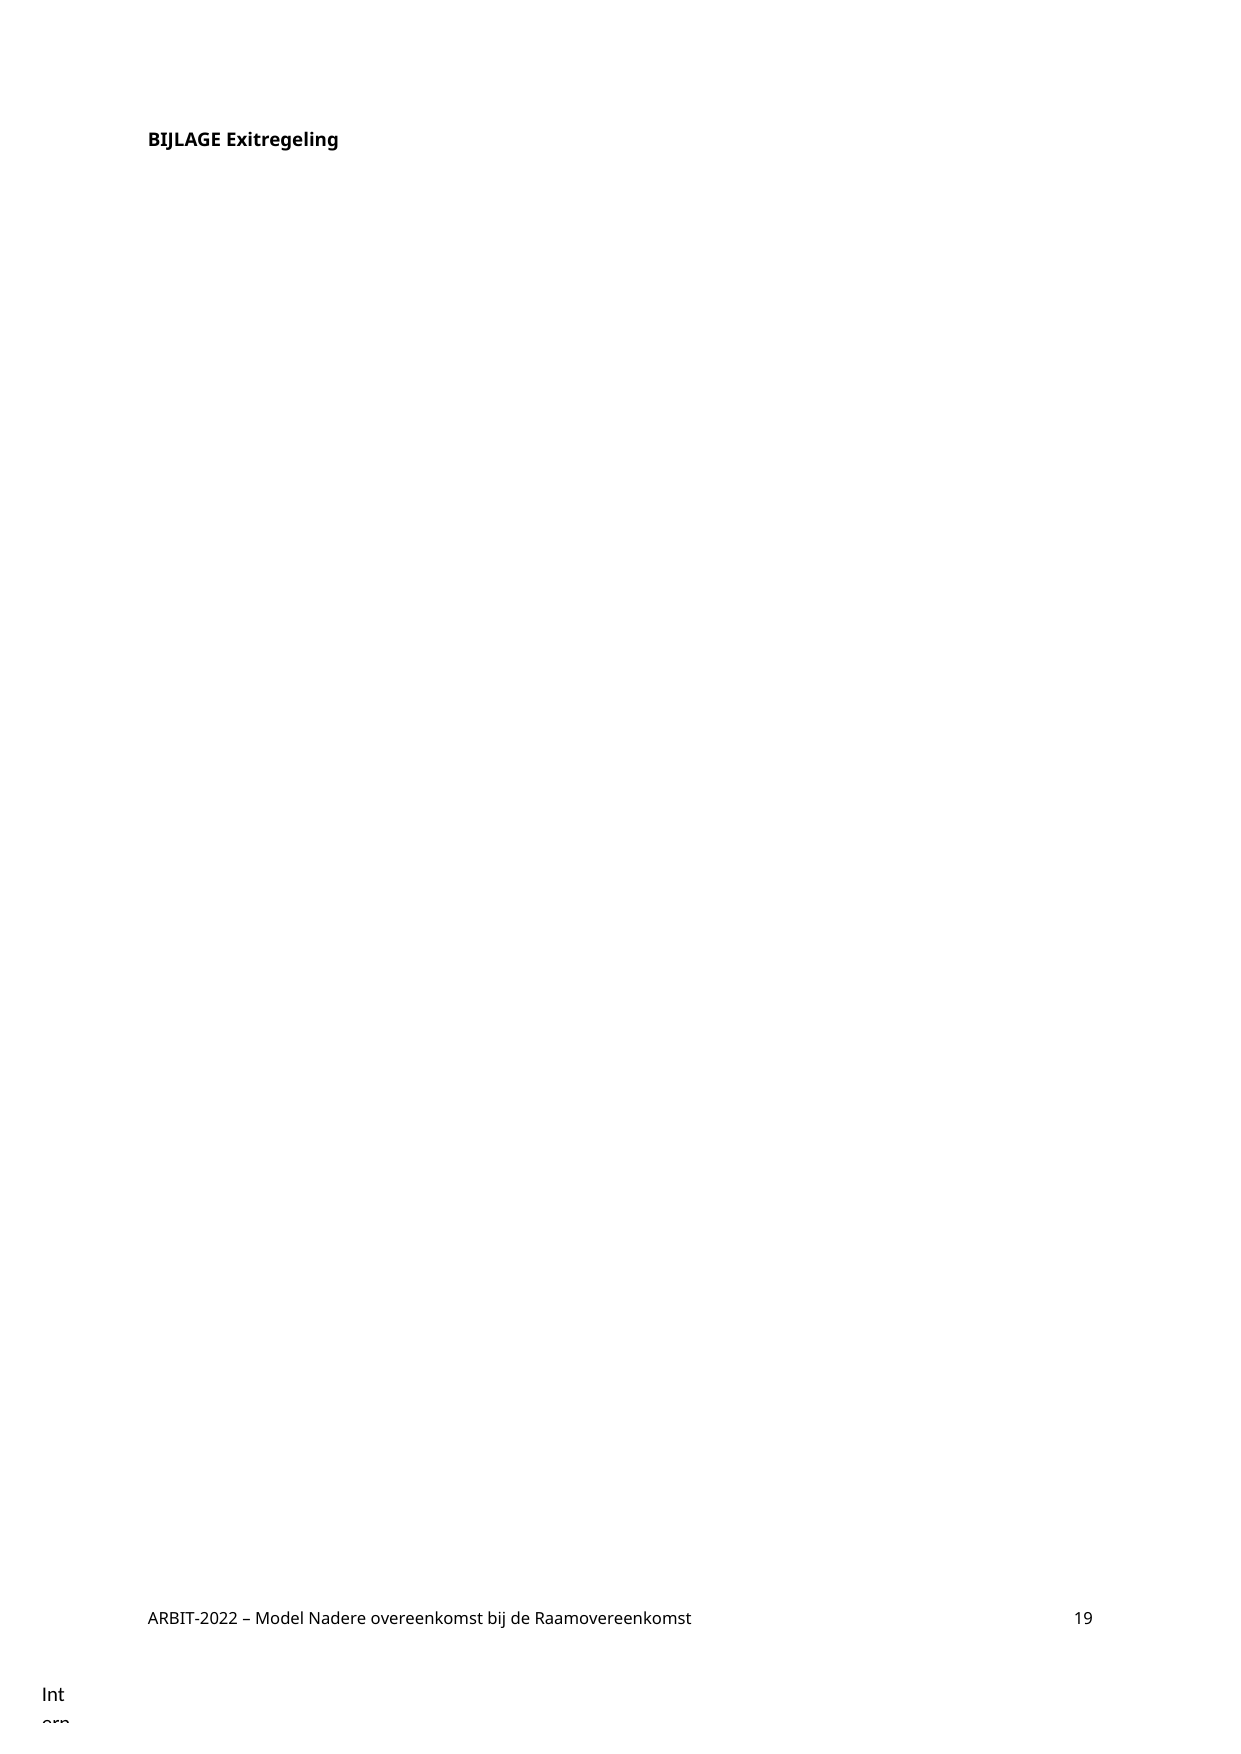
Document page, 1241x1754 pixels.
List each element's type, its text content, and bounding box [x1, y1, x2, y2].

subtitle BIJLAGE Exitregeling [148, 127, 1093, 152]
